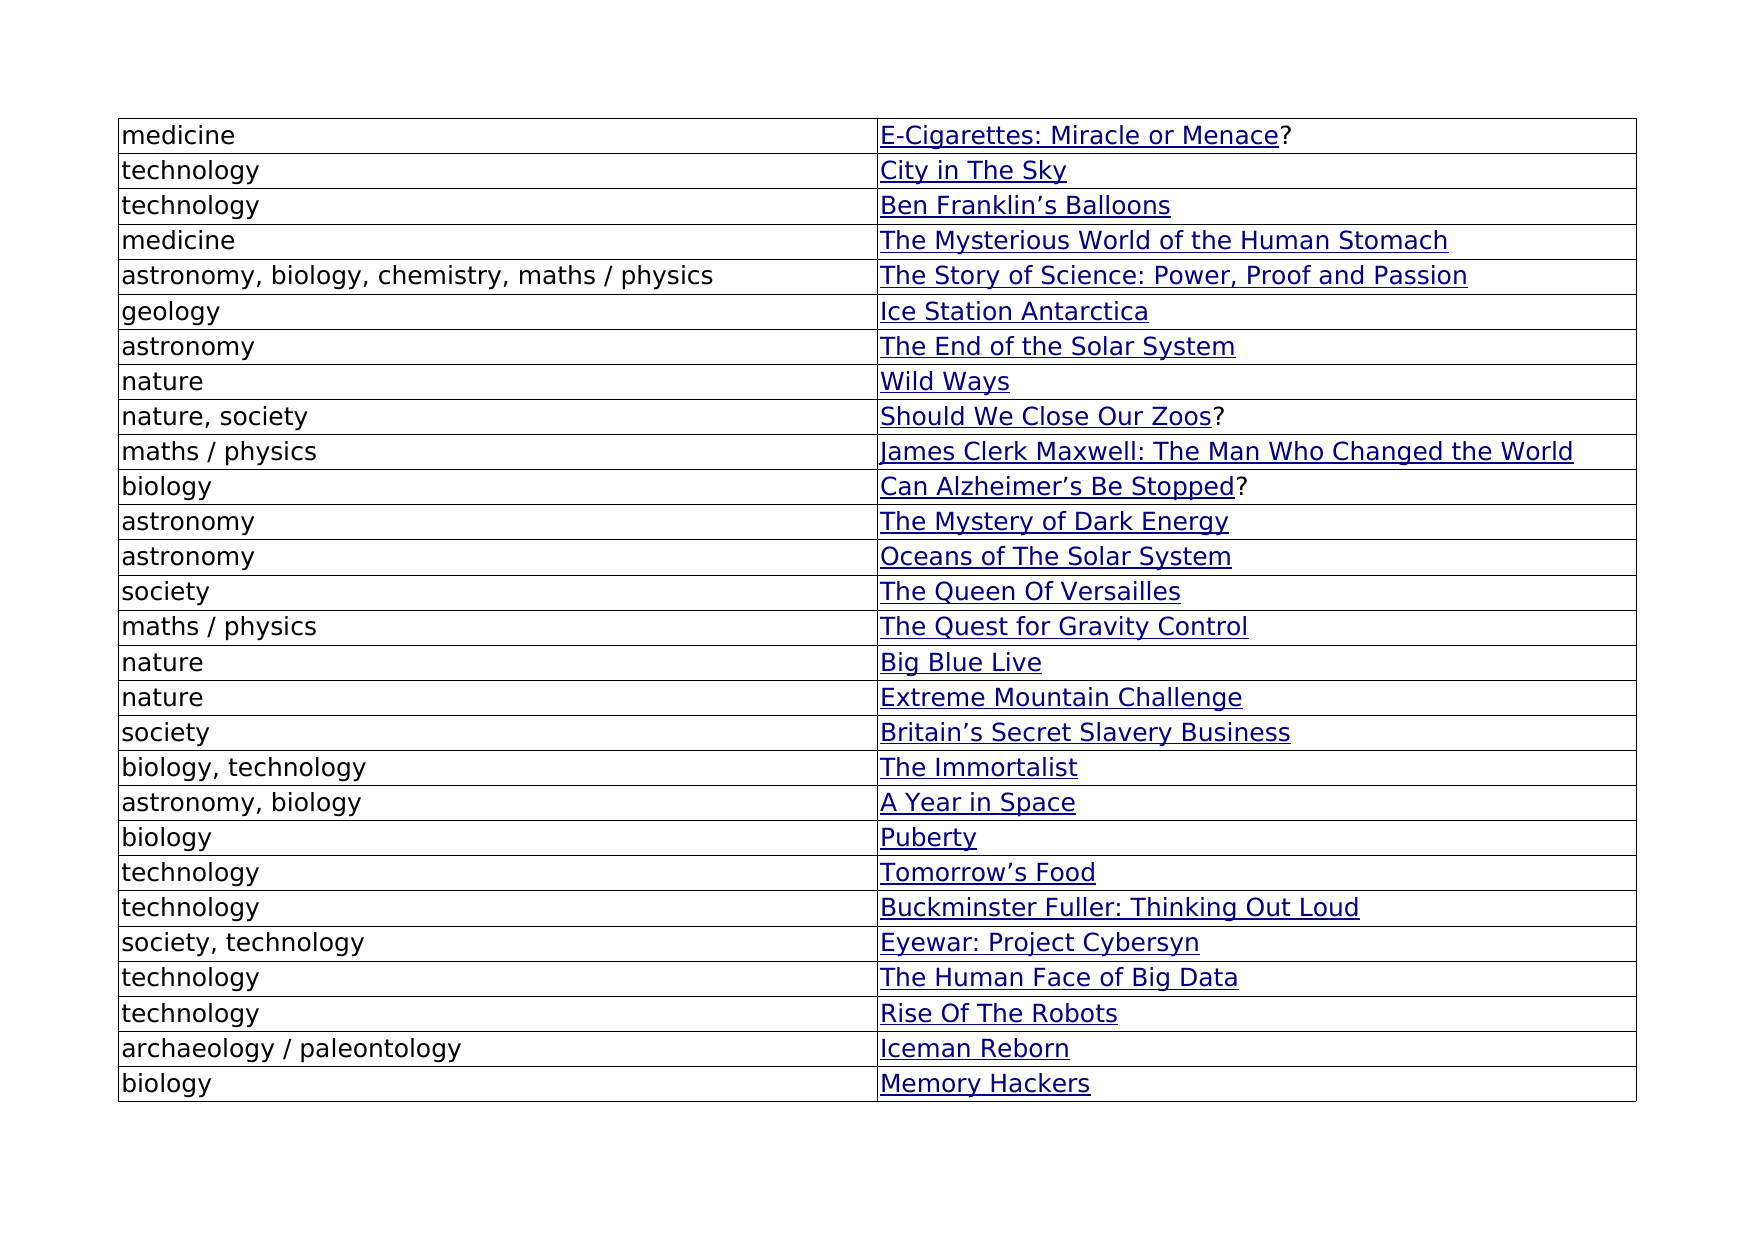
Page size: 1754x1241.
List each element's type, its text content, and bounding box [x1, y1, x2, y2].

table_cell Buckminster Fuller: Thinking Out Loud [878, 891, 1636, 926]
table_cell James Clerk Maxwell: The Man Who Changed the World [878, 435, 1636, 469]
table_cell The End of the Solar System [878, 330, 1636, 364]
table_cell technology [119, 962, 877, 996]
table_cell Tomorrow’s Food [878, 856, 1636, 890]
table_cell maths / physics [119, 611, 877, 645]
table_cell Extreme Mountain Challenge [878, 681, 1636, 715]
table_cell geology [119, 295, 877, 329]
table_cell biology [119, 821, 877, 855]
table_cell Wild Ways [878, 365, 1636, 399]
table_cell City in The Sky [878, 154, 1636, 188]
table_cell Oceans of The Solar System [878, 540, 1636, 574]
table_cell Rise Of The Robots [878, 997, 1636, 1031]
table_cell biology [119, 470, 877, 504]
table_cell astronomy, biology, chemistry, maths / physics [119, 260, 877, 294]
table_cell Ben Franklin’s Balloons [878, 189, 1636, 223]
table_cell medicine [119, 225, 877, 258]
table_cell astronomy [119, 540, 877, 574]
table_cell astronomy, biology [119, 786, 877, 820]
table_cell The Queen Of Versailles [878, 576, 1636, 609]
table_cell biology, technology [119, 751, 877, 785]
table_cell biology [119, 1067, 877, 1101]
table_cell Eyewar: Project Cybersyn [878, 927, 1636, 961]
table_cell The Story of Science: Power, Proof and Passion [878, 260, 1636, 294]
table_cell The Mysterious World of the Human Stomach [878, 225, 1636, 258]
table_cell nature [119, 681, 877, 715]
table_cell archaeology / paleontology [119, 1032, 877, 1066]
table_cell Iceman Reborn [878, 1032, 1636, 1066]
table_cell Ice Station Antarctica [878, 295, 1636, 329]
table_cell Britain’s Secret Slavery Business [878, 716, 1636, 750]
table_cell The Mystery of Dark Energy [878, 505, 1636, 539]
table_cell maths / physics [119, 435, 877, 469]
table_cell Memory Hackers [878, 1067, 1636, 1101]
table_cell technology [119, 189, 877, 223]
table_cell A Year in Space [878, 786, 1636, 820]
table_cell The Immortalist [878, 751, 1636, 785]
table_cell Can Alzheimer’s Be Stopped? [878, 470, 1636, 504]
table_cell Big Blue Live [878, 646, 1636, 680]
table_cell The Human Face of Big Data [878, 962, 1636, 996]
table_cell Puberty [878, 821, 1636, 855]
table_cell society [119, 716, 877, 750]
table_cell astronomy [119, 330, 877, 364]
table_cell astronomy [119, 505, 877, 539]
table_cell nature [119, 646, 877, 680]
table_cell technology [119, 856, 877, 890]
table_cell technology [119, 891, 877, 926]
table_cell Should We Close Our Zoos? [878, 400, 1636, 434]
table_cell technology [119, 154, 877, 188]
table_cell The Quest for Gravity Control [878, 611, 1636, 645]
table_cell technology [119, 997, 877, 1031]
table_cell E-Cigarettes: Miracle or Menace? [878, 119, 1636, 153]
table_cell nature [119, 365, 877, 399]
table_cell medicine [119, 119, 877, 153]
table_cell society, technology [119, 927, 877, 961]
table_cell society [119, 576, 877, 609]
table_cell nature, society [119, 400, 877, 434]
